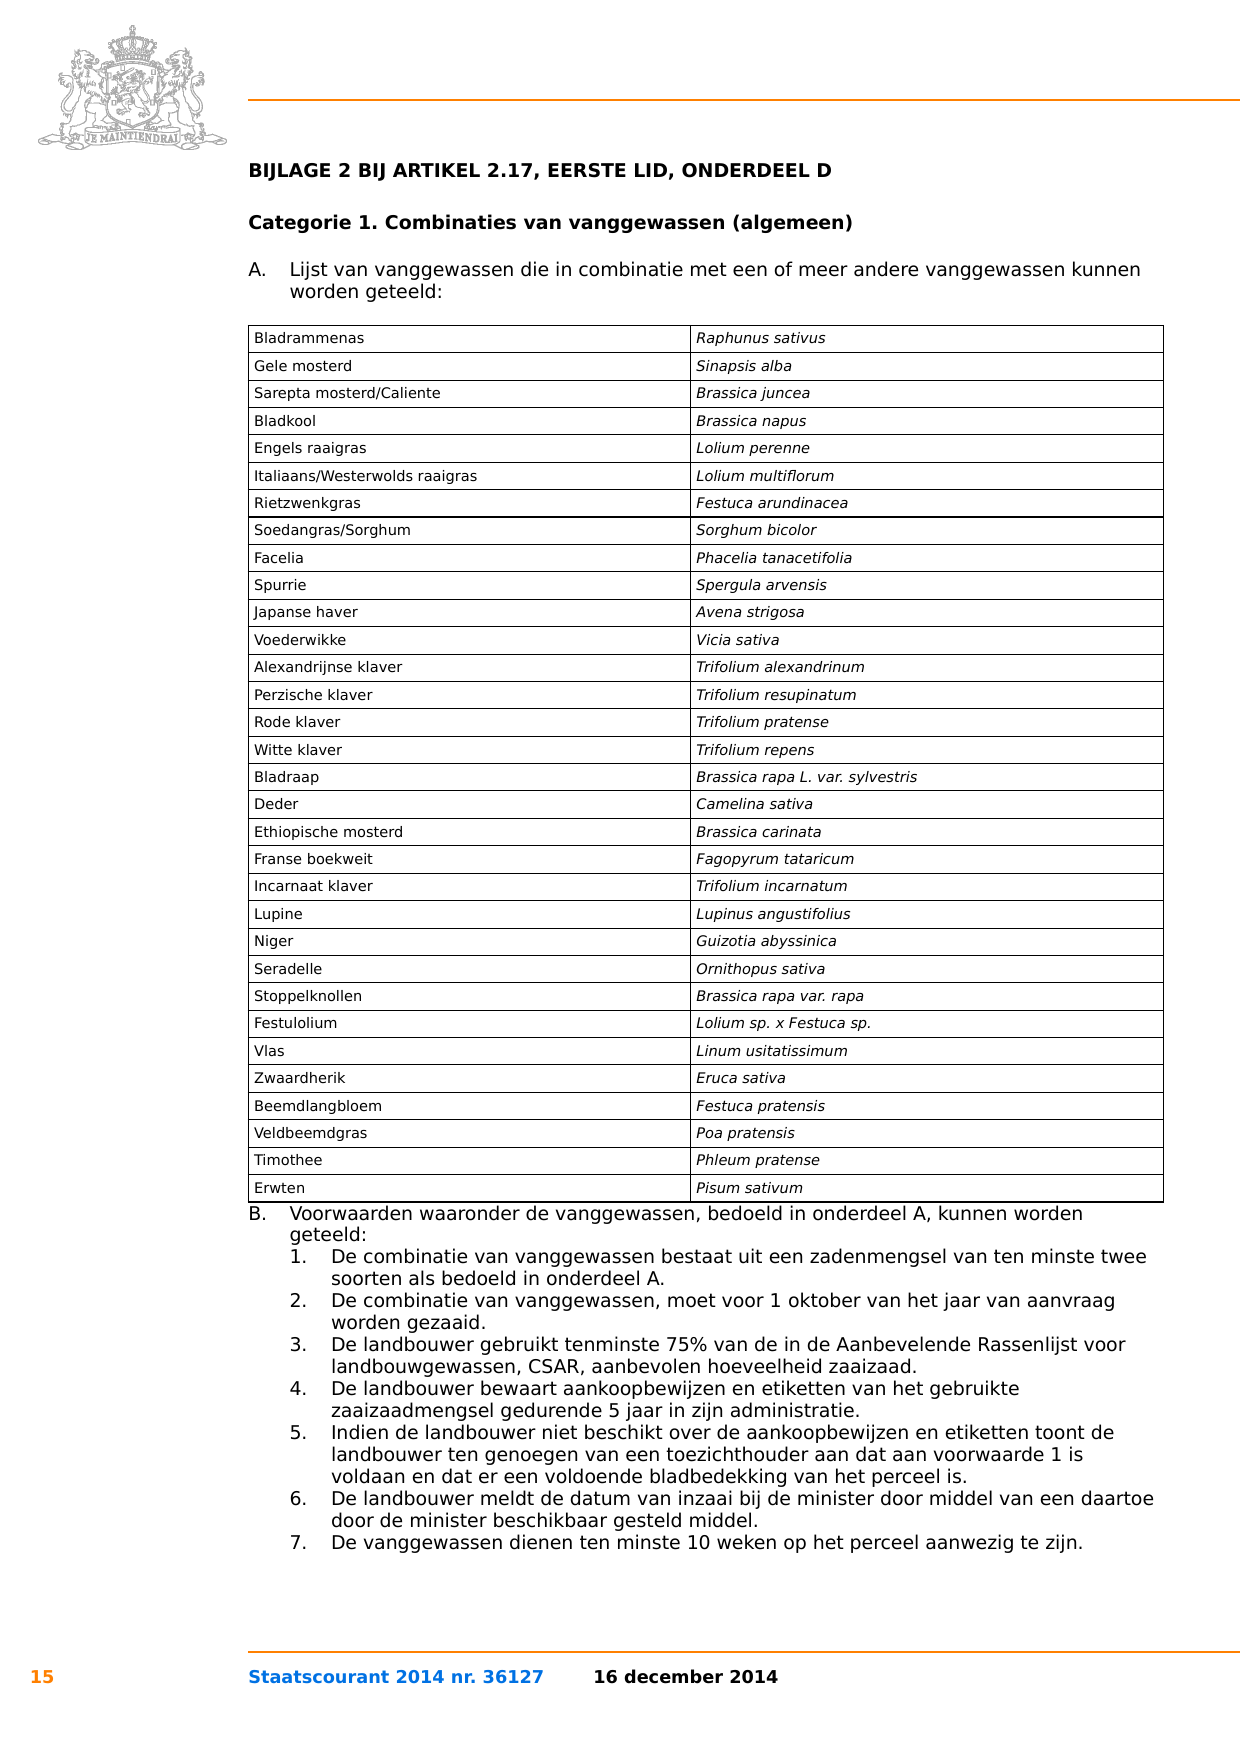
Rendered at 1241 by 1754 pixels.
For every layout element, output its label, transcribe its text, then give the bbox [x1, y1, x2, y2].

text 6. De landbouwer meldt de datum van inzaai bij de minister door middel van een daartoe door de minister beschikbaar gesteld middel. [289, 1488, 1163, 1532]
table_cell Lupinus angustifolius [691, 901, 1163, 927]
table_cell Trifolium repens [691, 737, 1163, 763]
subtitle Categorie 1. Combinaties van vanggewassen (algemeen) [248, 212, 1163, 234]
table_cell Stoppelknollen [249, 983, 690, 1009]
table_cell Lupine [249, 901, 690, 927]
table_cell Festulolium [249, 1011, 690, 1037]
table_cell Phacelia tanacetifolia [691, 545, 1163, 571]
table_cell Pisum sativum [691, 1175, 1163, 1201]
table_cell Brassica napus [691, 408, 1163, 434]
table_cell Festuca pratensis [691, 1093, 1163, 1119]
table_cell Vlas [249, 1038, 690, 1064]
table_cell Niger [249, 929, 690, 955]
table_cell Beemdlangbloem [249, 1093, 690, 1119]
table_cell Gele mosterd [249, 353, 690, 379]
table_cell Italiaans/Westerwolds raaigras [249, 463, 690, 489]
table_cell Poa pratensis [691, 1120, 1163, 1147]
table_cell Ethiopische mosterd [249, 819, 690, 845]
table_cell Brassica rapa L. var. sylvestris [691, 764, 1163, 790]
table_cell Festuca arundinacea [691, 490, 1163, 516]
text 1. De combinatie van vanggewassen bestaat uit een zadenmengsel van ten minste twee soorten als bedoeld in onderdeel A. [289, 1246, 1163, 1290]
text B. Voorwaarden waaronder de vanggewassen, bedoeld in onderdeel A, kunnen worden geteeld: [248, 1203, 1163, 1246]
table_cell Trifolium incarnatum [691, 874, 1163, 900]
table_cell Lolium multiflorum [691, 463, 1163, 489]
table_header Raphunus sativus [691, 326, 1163, 352]
table_cell Sinapsis alba [691, 353, 1163, 379]
table_cell Seradelle [249, 956, 690, 982]
table_cell Linum usitatissimum [691, 1038, 1163, 1064]
table_cell Veldbeemdgras [249, 1120, 690, 1147]
table_cell Facelia [249, 545, 690, 571]
text A. Lijst van vanggewassen die in combinatie met een of meer andere vanggewassen kunnen worden geteeld: [248, 259, 1163, 303]
table_cell Spurrie [249, 572, 690, 599]
table_cell Camelina sativa [691, 791, 1163, 818]
table_cell Incarnaat klaver [249, 874, 690, 900]
table_cell Soedangras/Sorghum [249, 518, 690, 544]
table_cell Trifolium resupinatum [691, 682, 1163, 708]
table_cell Engels raaigras [249, 435, 690, 462]
table_cell Trifolium pratense [691, 709, 1163, 736]
text 4. De landbouwer bewaart aankoopbewijzen en etiketten van het gebruikte zaaizaadmengsel gedurende 5 jaar in zijn administratie. [289, 1378, 1163, 1422]
table_cell Fagopyrum tataricum [691, 846, 1163, 873]
table_cell Spergula arvensis [691, 572, 1163, 599]
table_cell Eruca sativa [691, 1065, 1163, 1092]
table_cell Guizotia abyssinica [691, 929, 1163, 955]
table_header Bladrammenas [249, 326, 690, 352]
table_cell Brassica juncea [691, 381, 1163, 407]
picture [38, 25, 227, 150]
table_cell Perzische klaver [249, 682, 690, 708]
table_cell Witte klaver [249, 737, 690, 763]
text 2. De combinatie van vanggewassen, moet voor 1 oktober van het jaar van aanvraag worden gezaaid. [289, 1290, 1163, 1334]
table_cell Sorghum bicolor [691, 518, 1163, 544]
text 7. De vanggewassen dienen ten minste 10 weken op het perceel aanwezig te zijn. [289, 1532, 1163, 1554]
table_cell Japanse haver [249, 600, 690, 626]
table_cell Bladraap [249, 764, 690, 790]
table_cell Rietzwenkgras [249, 490, 690, 516]
table_cell Ornithopus sativa [691, 956, 1163, 982]
table_cell Franse boekweit [249, 846, 690, 873]
table_cell Bladkool [249, 408, 690, 434]
table_cell Brassica rapa var. rapa [691, 983, 1163, 1009]
text 5. Indien de landbouwer niet beschikt over de aankoopbewijzen en etiketten toont de landbouwer ten genoegen van een toezichthouder aan dat aan voorwaarde 1 is voldaan en dat er een voldoende bladbedekking van het perceel is. [289, 1422, 1163, 1488]
table_cell Timothee [249, 1148, 690, 1174]
table_cell Rode klaver [249, 709, 690, 736]
table_cell Deder [249, 791, 690, 818]
table_cell Brassica carinata [691, 819, 1163, 845]
table_cell Lolium sp. x Festuca sp. [691, 1011, 1163, 1037]
table_cell Alexandrijnse klaver [249, 655, 690, 681]
table_cell Vicia sativa [691, 627, 1163, 653]
table_cell Lolium perenne [691, 435, 1163, 462]
table_cell Erwten [249, 1175, 690, 1201]
text 3. De landbouwer gebruikt tenminste 75% van de in de Aanbevelende Rassenlijst voor landbouwgewassen, CSAR, aanbevolen hoeveelheid zaaizaad. [289, 1334, 1163, 1378]
table_cell Zwaardherik [249, 1065, 690, 1092]
table_cell Sarepta mosterd/Caliente [249, 381, 690, 407]
table_cell Trifolium alexandrinum [691, 655, 1163, 681]
table_cell Voederwikke [249, 627, 690, 653]
table_cell Phleum pratense [691, 1148, 1163, 1174]
subtitle BIJLAGE 2 BIJ ARTIKEL 2.17, EERSTE LID, ONDERDEEL D [248, 160, 1163, 182]
table_cell Avena strigosa [691, 600, 1163, 626]
